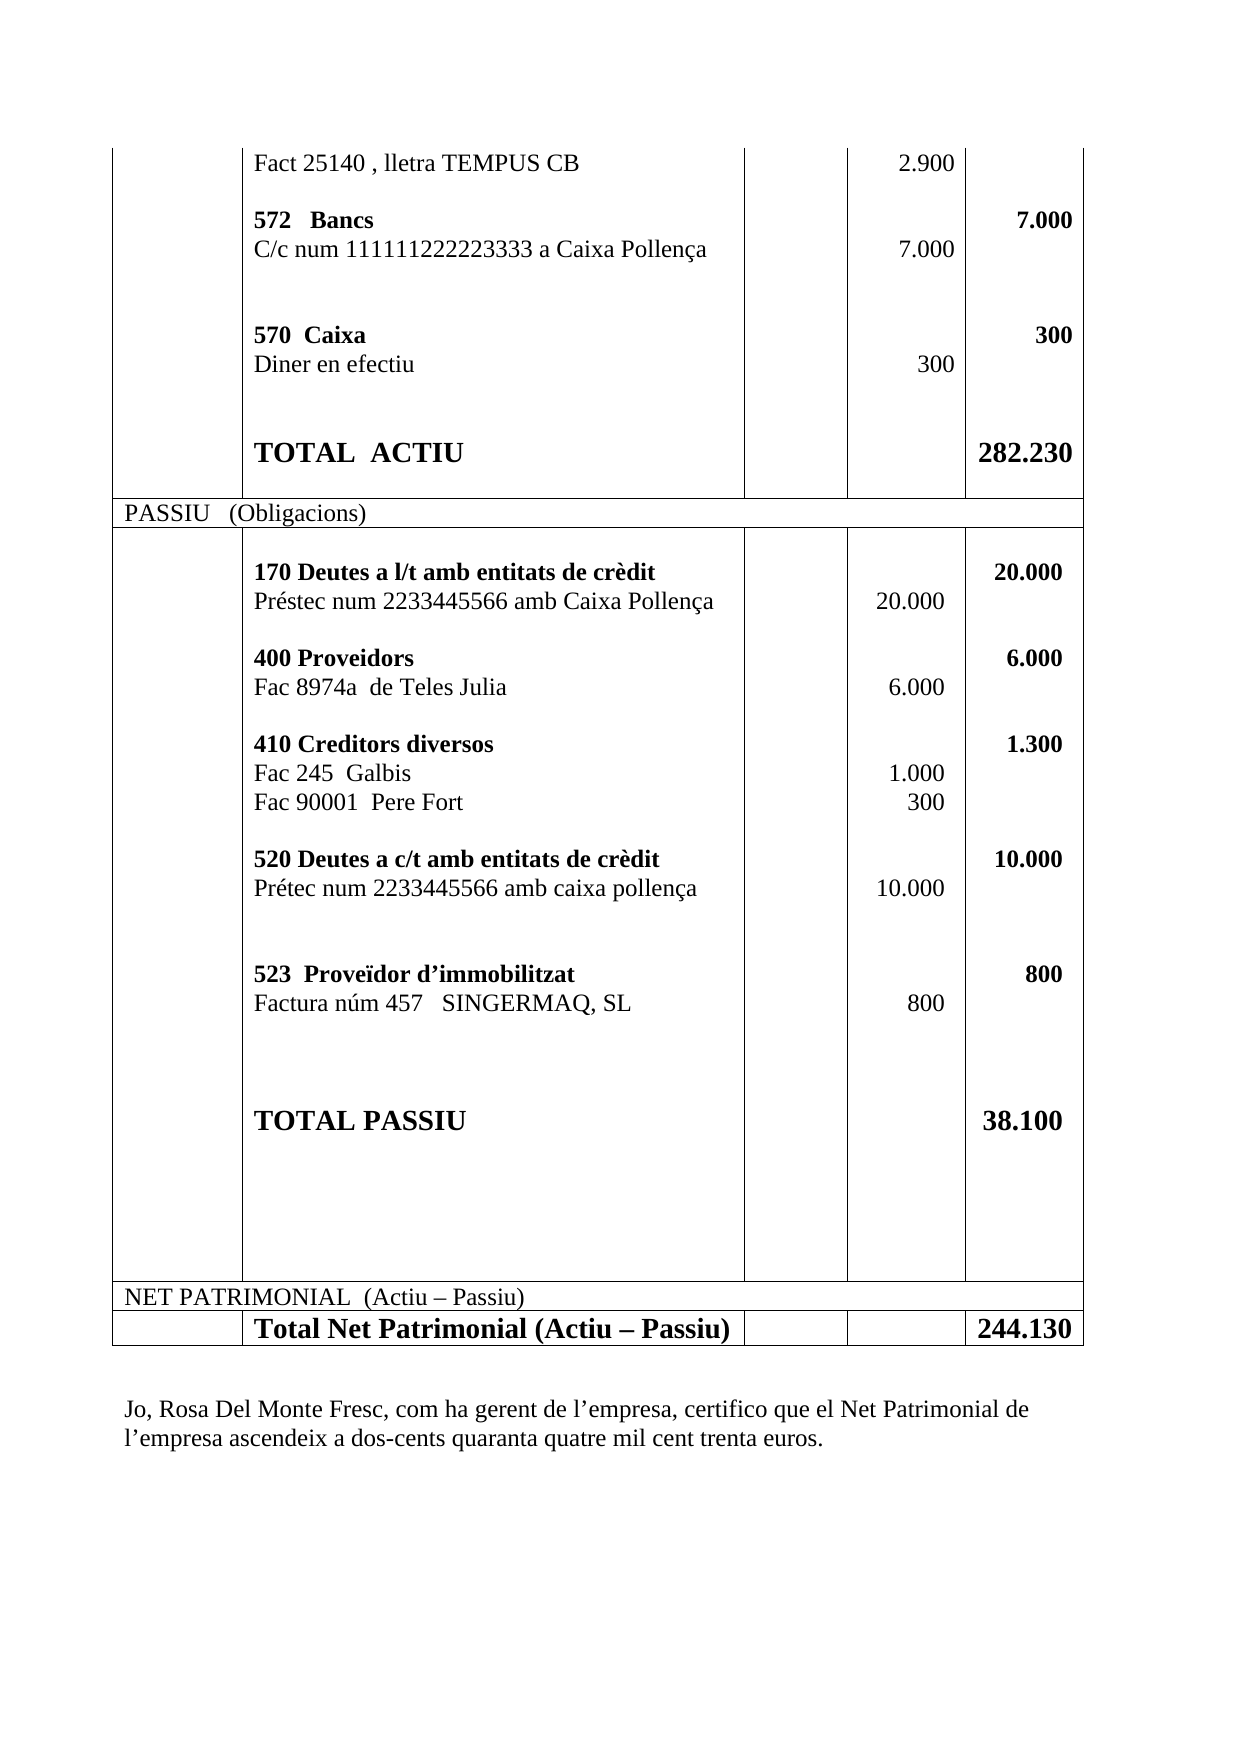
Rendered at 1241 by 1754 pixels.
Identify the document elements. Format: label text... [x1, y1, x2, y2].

table_cell [848, 1311, 965, 1345]
table_cell PASSIU (Obligacions) [113, 499, 1083, 527]
table_cell [848, 469, 965, 497]
table_cell 7.000 300 282.230 [966, 148, 1083, 469]
table_cell [745, 1311, 847, 1345]
table_cell [113, 469, 242, 497]
table_cell [745, 148, 847, 469]
table_cell NET PATRIMONIAL (Actiu – Passiu) [113, 1282, 1083, 1310]
table_cell 20.000 6.000 1.000 300 10.000 800 [848, 528, 965, 1281]
table_cell [113, 528, 242, 1281]
table_cell [745, 469, 847, 497]
table_cell Total Net Patrimonial (Actiu – Passiu) [243, 1311, 744, 1345]
table_cell [113, 148, 242, 469]
table_cell 170 Deutes a l/t amb entitats de crèdit Préstec num 2233445566 amb Caixa Pollença 400 Proveidors Fac 8974a de Teles Julia 410 Creditors diversos Fac 245 Galbis Fac 90001 Pere Fort 520 Deutes a c/t amb entitats de crèdit Prétec num 2233445566 amb caixa pollença 523 Proveïdor d’immobilitzat Factura núm 457 SINGERMAQ, SL TOTAL PASSIU [243, 528, 744, 1281]
table_cell 2.900 7.000 300 [848, 148, 965, 469]
table_cell [113, 1311, 242, 1345]
text Jo, Rosa Del Monte Fresc, com ha gerent de l’empresa, certifico que el Net Patrimonial de l’empresa ascendeix a dos-cents quaranta quatre mil cent trenta euros. [124, 1394, 1116, 1452]
table_cell Fact 25140 , lletra TEMPUS CB 572 Bancs C/c num 111111222223333 a Caixa Pollença 570 Caixa Diner en efectiu TOTAL ACTIU [243, 148, 744, 469]
table_cell [745, 528, 847, 1281]
table_cell [243, 469, 744, 497]
table_cell [966, 469, 1083, 497]
table_cell 244.130 [966, 1311, 1083, 1345]
table_cell 20.000 6.000 1.300 10.000 800 38.100 [966, 528, 1083, 1281]
